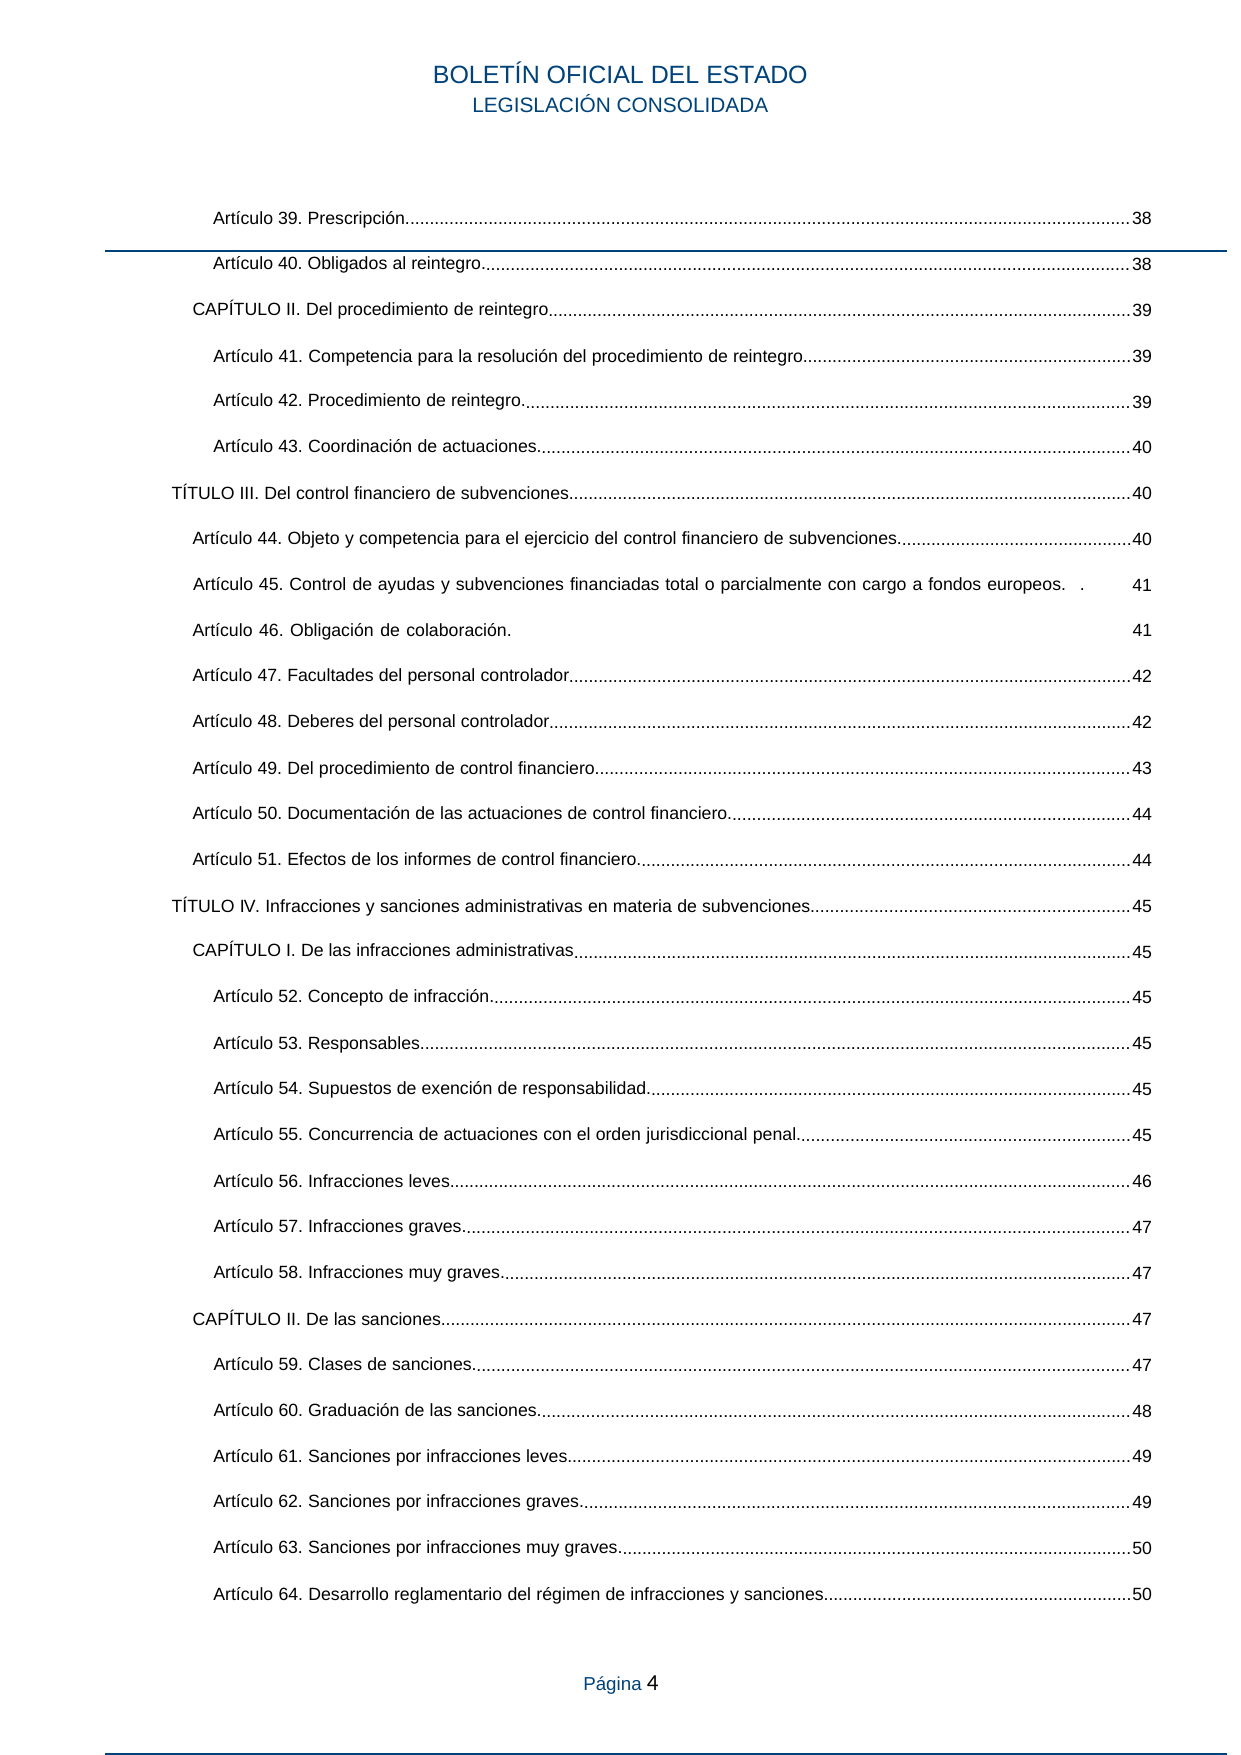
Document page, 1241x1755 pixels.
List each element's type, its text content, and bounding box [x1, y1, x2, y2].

text Artículo 47. Facultades del personal controlador 42 [149, 665, 1195, 686]
text Artículo 63. Sanciones por infracciones muy graves. 50 [170, 1537, 1195, 1558]
text Artículo 58. Infracciones muy graves. 47 [170, 1262, 1195, 1283]
text TÍTULO III. Del control financiero de subvenciones 40 [128, 483, 1195, 503]
text CAPÍTULO II. Del procedimiento de reintegro 39 [149, 298, 1195, 320]
text Artículo 48. Deberes del personal controlador 42 [149, 711, 1195, 732]
text Artículo 39. Prescripción. 38 [213, 208, 1195, 228]
text Artículo 44. Objeto y competencia para el ejercicio del control financiero de subvenciones. 40 [149, 528, 1195, 549]
text Artículo 60. Graduación de las sanciones. 48 [170, 1399, 1195, 1421]
text Artículo 53. Responsables. 45 [170, 1033, 1195, 1053]
text Artículo 57. Infracciones graves. 47 [170, 1216, 1195, 1237]
text Artículo 41. Competencia para la resolución del procedimiento de reintegro. 39 [170, 345, 1195, 366]
text Artículo 51. Efectos de los informes de control financiero. 44 [149, 848, 1195, 870]
text Artículo 45. Control de ayudas y subvenciones financiadas total o parcialmente con cargo a fondos europeos. . 41 Artículo 46. Obligación de colaboración. 41 [192, 574, 1152, 640]
text Artículo 40. Obligados al reintegro. 38 [213, 252, 1195, 274]
text Artículo 49. Del procedimiento de control financiero. 43 [149, 758, 1195, 778]
text Artículo 55. Concurrencia de actuaciones con el orden jurisdiccional penal. 45 [170, 1124, 1195, 1145]
text Artículo 59. Clases de sanciones. 47 [170, 1353, 1195, 1375]
text TÍTULO IV. Infracciones y sanciones administrativas en materia de subvenciones 45 [128, 895, 1195, 916]
text Artículo 62. Sanciones por infracciones graves. 49 [170, 1491, 1195, 1513]
text Artículo 64. Desarrollo reglamentario del régimen de infracciones y sanciones. 50 [170, 1584, 1195, 1604]
text Artículo 50. Documentación de las actuaciones de control financiero. 44 [149, 802, 1195, 824]
text Artículo 42. Procedimiento de reintegro. 39 [170, 390, 1195, 412]
text CAPÍTULO I. De las infracciones administrativas 45 [149, 940, 1195, 962]
text Artículo 54. Supuestos de exención de responsabilidad. 45 [170, 1078, 1195, 1099]
text Artículo 52. Concepto de infracción. 45 [170, 986, 1195, 1008]
text Artículo 43. Coordinación de actuaciones. 40 [170, 436, 1195, 458]
text Artículo 56. Infracciones leves. 46 [170, 1171, 1195, 1191]
text CAPÍTULO II. De las sanciones 47 [149, 1308, 1195, 1329]
text Artículo 61. Sanciones por infracciones leves. 49 [170, 1446, 1195, 1467]
